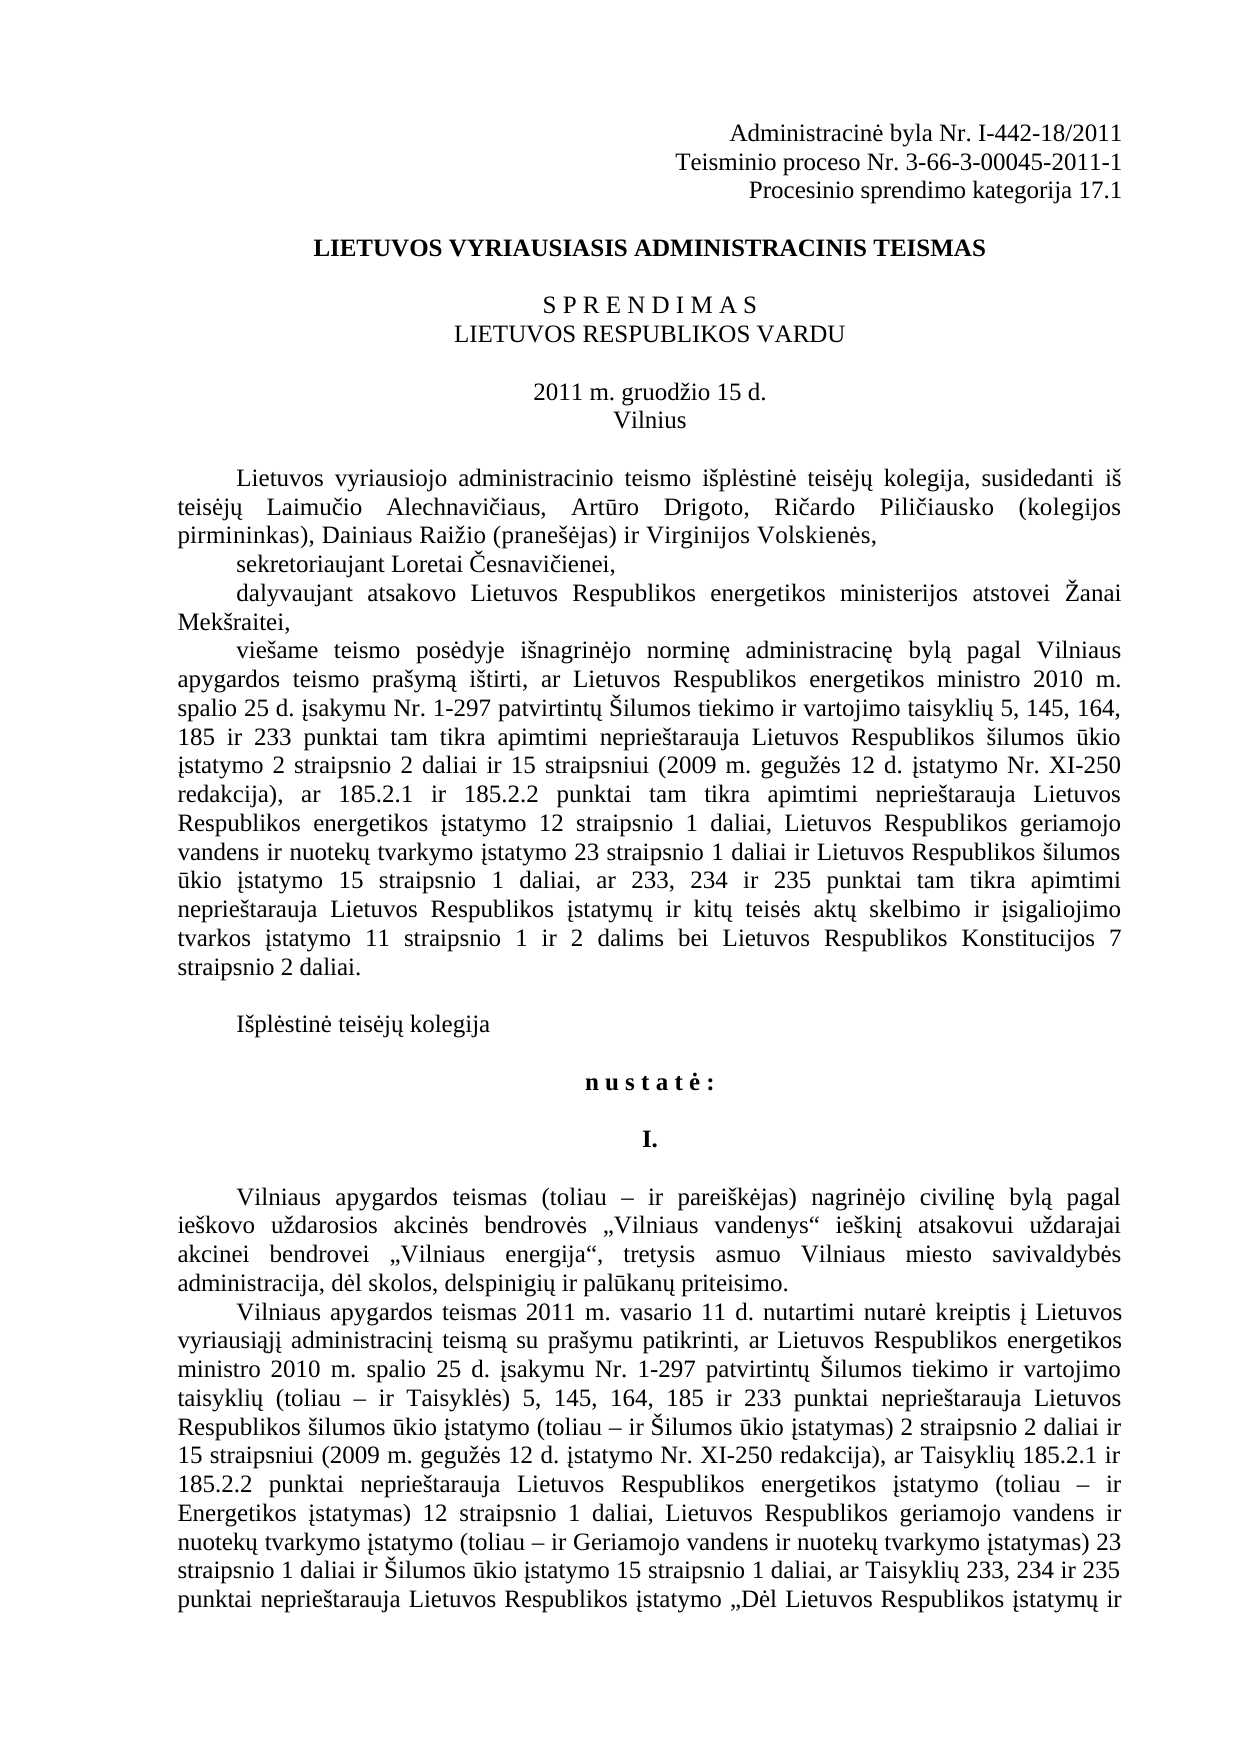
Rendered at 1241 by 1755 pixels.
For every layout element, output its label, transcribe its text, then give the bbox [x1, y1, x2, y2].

text Teisminio proceso Nr. 3-66-3-00045-2011-1 [177, 147, 1122, 176]
text I. [177, 1124, 1122, 1153]
text LIETUVOS RESPUBLIKOS VARDU [177, 319, 1122, 348]
text S P R E N D I M A S [177, 291, 1122, 319]
text viešame teismo posėdyje išnagrinėjo norminę administracinę bylą pagal Vilniaus apygardos teismo prašymą ištirti, ar Lietuvos Respublikos energetikos ministro 2010 m. spalio 25 d. įsakymu Nr. 1-297 patvirtintų Šilumos tiekimo ir vartojimo taisyklių 5, 145, 164, 185 ir 233 punktai tam tikra apimtimi neprieštarauja Lietuvos Respublikos šilumos ūkio įstatymo 2 straipsnio 2 daliai ir 15 straipsniui (2009 m. gegužės 12 d. įstatymo Nr. XI-250 redakcija), ar 185.2.1 ir 185.2.2 punktai tam tikra apimtimi neprieštarauja Lietuvos Respublikos energetikos įstatymo 12 straipsnio 1 daliai, Lietuvos Respublikos geriamojo vandens ir nuotekų tvarkymo įstatymo 23 straipsnio 1 daliai ir Lietuvos Respublikos šilumos ūkio įstatymo 15 straipsnio 1 daliai, ar 233, 234 ir 235 punktai tam tikra apimtimi neprieštarauja Lietuvos Respublikos įstatymų ir kitų teisės aktų skelbimo ir įsigaliojimo tvarkos įstatymo 11 straipsnio 1 ir 2 dalims bei Lietuvos Respublikos Konstitucijos 7 straipsnio 2 daliai. [177, 636, 1122, 981]
text Vilnius [177, 406, 1122, 434]
text n u s t a t ė : [177, 1067, 1122, 1096]
text Išplėstinė teisėjų kolegija [177, 1009, 1122, 1038]
text LIETUVOS VYRIAUSIASIS ADMINISTRACINIS TEISMAS [177, 233, 1122, 262]
text sekretoriaujant Loretai Česnavičienei, [177, 549, 1122, 578]
text Vilniaus apygardos teismas (toliau – ir pareiškėjas) nagrinėjo civilinę bylą pagal ieškovo uždarosios akcinės bendrovės „Vilniaus vandenys“ ieškinį atsakovui uždarajai akcinei bendrovei „Vilniaus energija“, tretysis asmuo Vilniaus miesto savivaldybės administracija, dėl skolos, delspinigių ir palūkanų priteisimo. [177, 1182, 1122, 1297]
text Procesinio sprendimo kategorija 17.1 [177, 176, 1122, 204]
text Lietuvos vyriausiojo administracinio teismo išplėstinė teisėjų kolegija, susidedanti iš teisėjų Laimučio Alechnavičiaus, Artūro Drigoto, Ričardo Piličiausko (kolegijos pirmininkas), Dainiaus Raižio (pranešėjas) ir Virginijos Volskienės, [177, 463, 1122, 549]
text Administracinė byla Nr. I-442-18/2011 [177, 118, 1122, 147]
text dalyvaujant atsakovo Lietuvos Respublikos energetikos ministerijos atstovei Žanai Mekšraitei, [177, 578, 1122, 636]
text 2011 m. gruodžio 15 d. [177, 377, 1122, 406]
text Vilniaus apygardos teismas 2011 m. vasario 11 d. nutartimi nutarė kreiptis į Lietuvos vyriausiąjį administracinį teismą su prašymu patikrinti, ar Lietuvos Respublikos energetikos ministro 2010 m. spalio 25 d. įsakymu Nr. 1-297 patvirtintų Šilumos tiekimo ir vartojimo taisyklių (toliau – ir Taisyklės) 5, 145, 164, 185 ir 233 punktai neprieštarauja Lietuvos Respublikos šilumos ūkio įstatymo (toliau – ir Šilumos ūkio įstatymas) 2 straipsnio 2 daliai ir 15 straipsniui (2009 m. gegužės 12 d. įstatymo Nr. XI-250 redakcija), ar Taisyklių 185.2.1 ir 185.2.2 punktai neprieštarauja Lietuvos Respublikos energetikos įstatymo (toliau – ir Energetikos įstatymas) 12 straipsnio 1 daliai, Lietuvos Respublikos geriamojo vandens ir nuotekų tvarkymo įstatymo (toliau – ir Geriamojo vandens ir nuotekų tvarkymo įstatymas) 23 straipsnio 1 daliai ir Šilumos ūkio įstatymo 15 straipsnio 1 daliai, ar Taisyklių 233, 234 ir 235 punktai neprieštarauja Lietuvos Respublikos įstatymo „Dėl Lietuvos Respublikos įstatymų ir [177, 1297, 1122, 1613]
